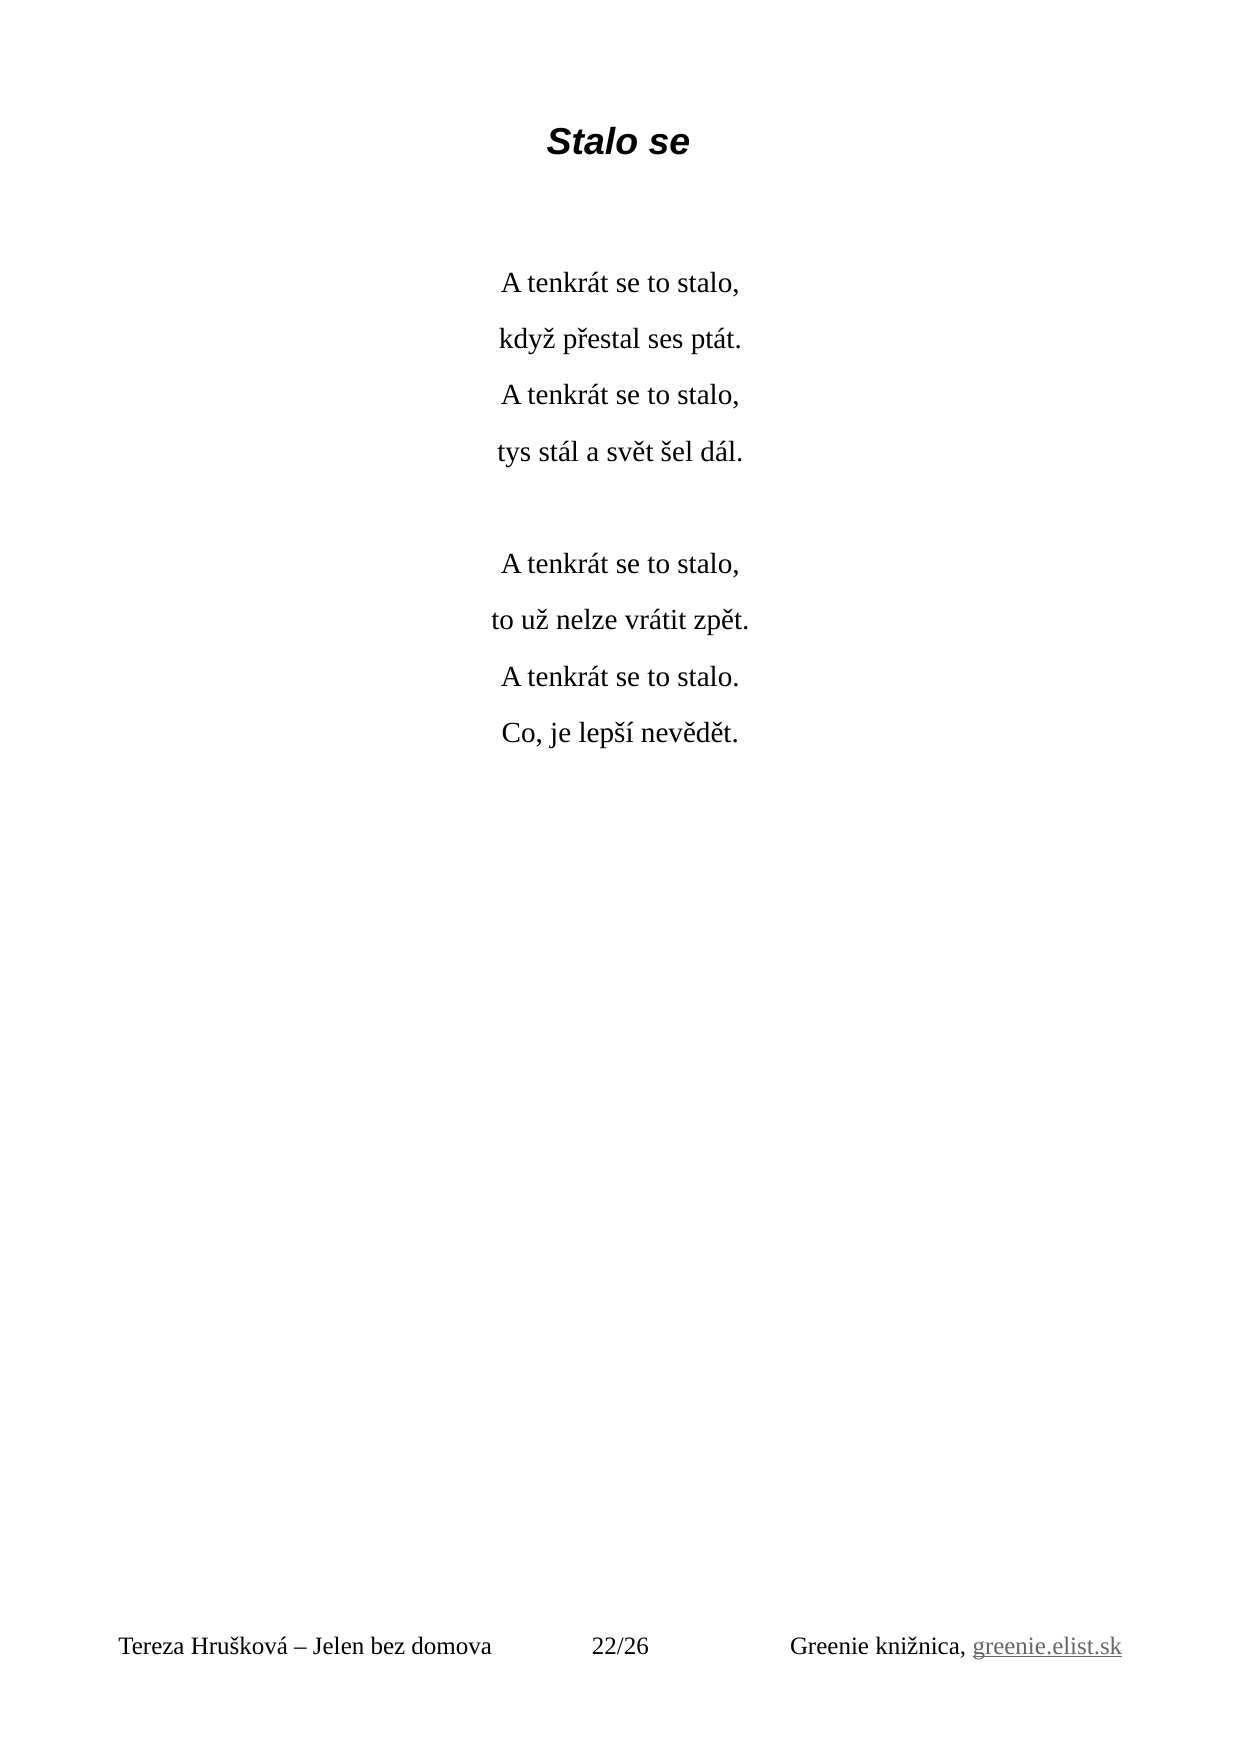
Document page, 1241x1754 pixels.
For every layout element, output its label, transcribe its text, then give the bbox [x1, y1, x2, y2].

text Co, je lepší nevědět. [106, 715, 1134, 748]
text A tenkrát se to stalo, [106, 377, 1134, 411]
text A tenkrát se to stalo, [106, 265, 1134, 298]
subtitle Stalo se [106, 119, 1134, 162]
text tys stál a svět šel dál. [106, 434, 1134, 467]
text to už nelze vrátit zpět. [106, 602, 1134, 636]
text A tenkrát se to stalo, [106, 546, 1134, 580]
text když přestal ses ptát. [106, 321, 1134, 355]
text A tenkrát se to stalo. [106, 659, 1134, 692]
